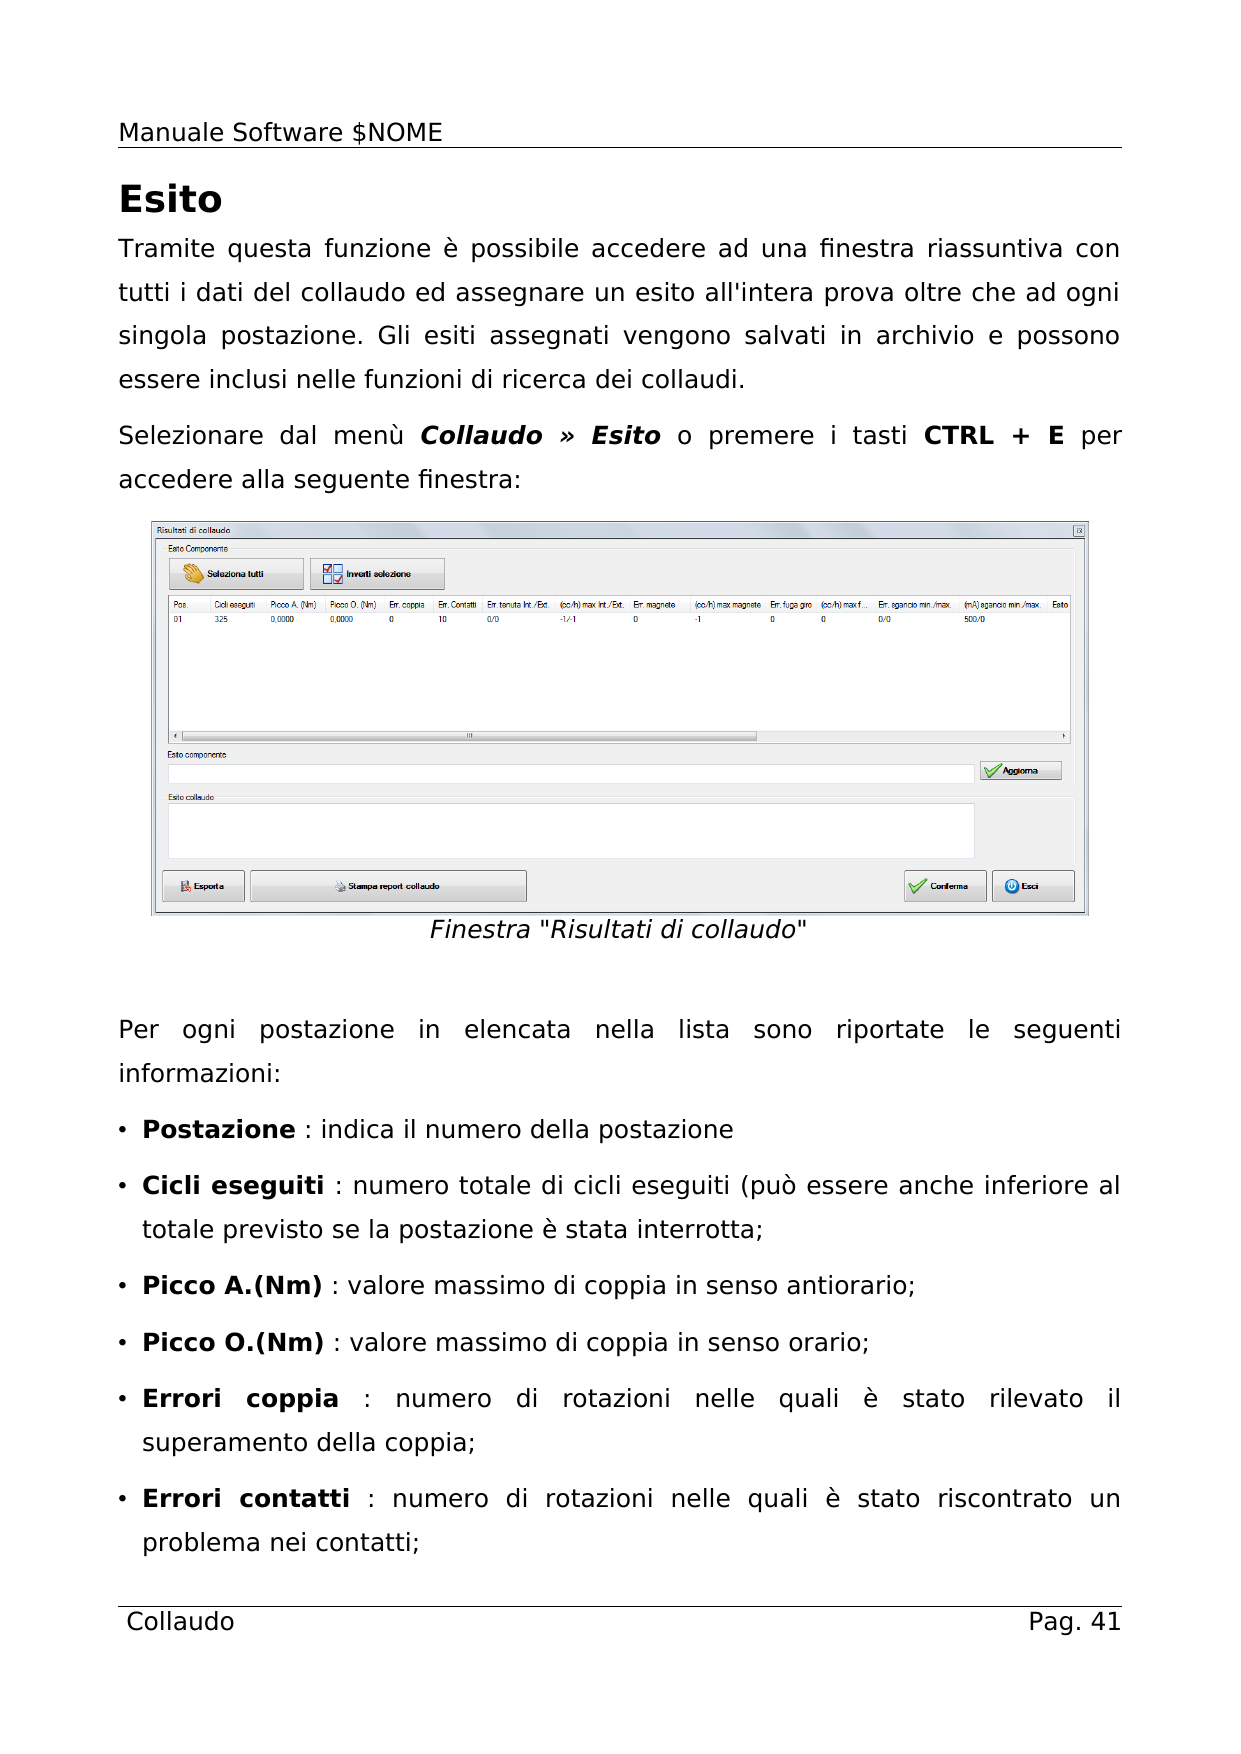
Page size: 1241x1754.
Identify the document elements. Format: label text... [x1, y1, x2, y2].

list Picco A.(Nm) : valore massimo di coppia in senso antiorario; [118, 1271, 1122, 1301]
text Per ogni postazione in elencata nella lista sono riportate le seguenti informazioni: [118, 1015, 1122, 1088]
text Tramite questa funzione è possibile accedere ad una finestra riassuntiva con tutti i dati del collaudo ed assegnare un esito all'intera prova oltre che ad ogni singola postazione. Gli esiti assegnati vengono salvati in archivio e possono essere inclusi nelle funzioni di ricerca dei collaudi. [118, 234, 1122, 394]
list Picco O.(Nm) : valore massimo di coppia in senso orario; [118, 1328, 1122, 1357]
list Errori coppia : numero di rotazioni nelle quali è stato rilevato il superamento della coppia; [118, 1384, 1122, 1457]
text Selezionare dal menù Collaudo » Esito o premere i tasti CTRL + E per accedere alla seguente finestra: [118, 421, 1122, 494]
text Finestra "Risultati di collaudo" [151, 916, 1089, 944]
picture [151, 521, 1089, 916]
subtitle Esito [118, 178, 1122, 221]
list Cicli eseguiti : numero totale di cicli eseguiti (può essere anche inferiore al totale previsto se la postazione è stata interrotta; [118, 1171, 1122, 1244]
list Errori contatti : numero di rotazioni nelle quali è stato riscontrato un problema nei contatti; [118, 1484, 1122, 1557]
list Postazione : indica il numero della postazione [118, 1115, 1122, 1144]
